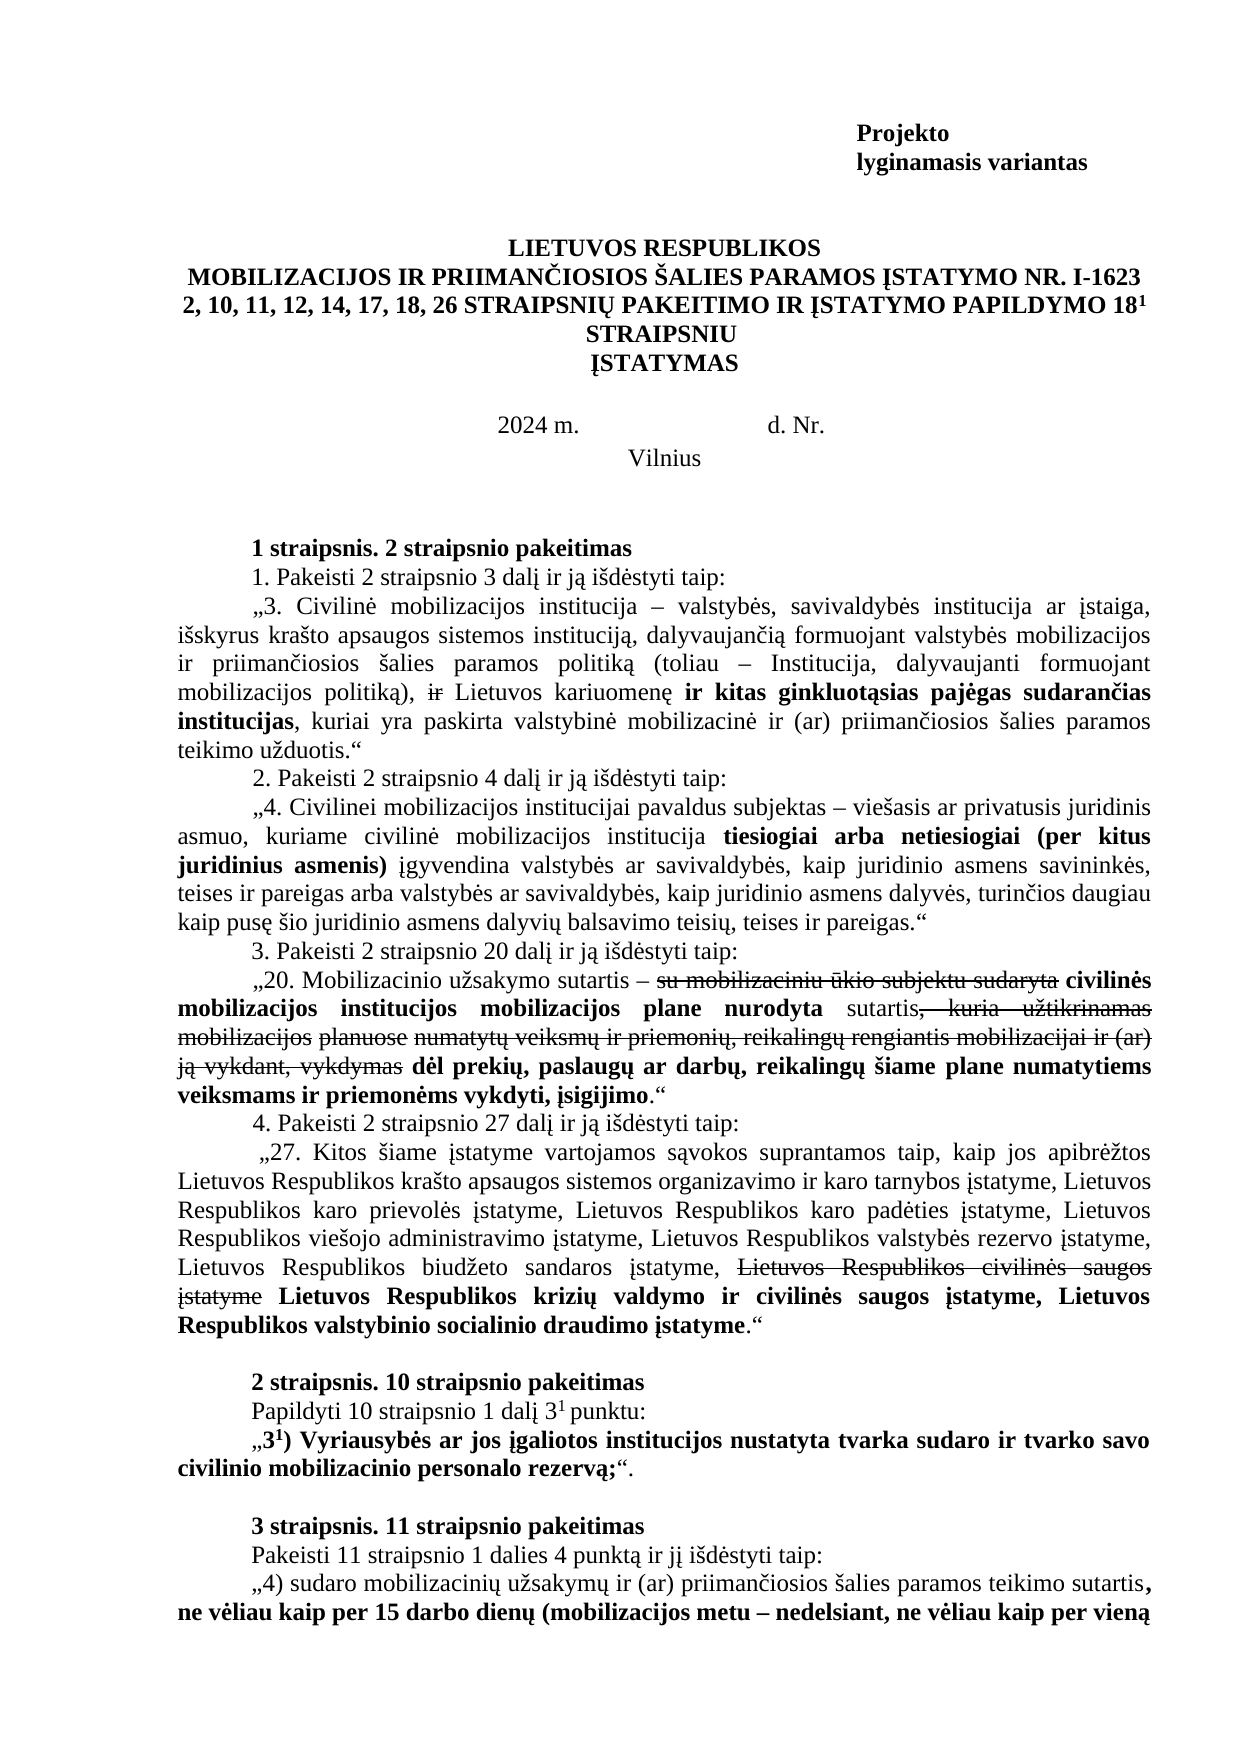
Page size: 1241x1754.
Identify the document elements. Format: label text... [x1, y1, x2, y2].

text „4) sudaro mobilizacinių užsakymų ir (ar) priimančiosios šalies paramos teikimo sutartis, ne vėliau kaip per 15 darbo dienų (mobilizacijos metu – nedelsiant, ne vėliau kaip per vieną [177, 1568, 1152, 1626]
text Papildyti 10 straipsnio 1 dalį 31 punktu: [177, 1396, 1152, 1425]
text „3. Civilinė mobilizacijos institucija – valstybės, savivaldybės institucija ar įstaiga, išskyrus krašto apsaugos sistemos instituciją, dalyvaujančią formuojant valstybės mobilizacijos ir priimančiosios šalies paramos politiką (toliau – Institucija, dalyvaujanti formuojant mobilizacijos politiką), ir Lietuvos kariuomenę ir kitas ginkluotąsias pajėgas sudarančias institucijas, kuriai yra paskirta valstybinė mobilizacinė ir (ar) priimančiosios šalies paramos teikimo užduotis.“ [177, 591, 1152, 763]
text 3 straipsnis. 11 straipsnio pakeitimas [177, 1511, 1152, 1540]
text „27. Kitos šiame įstatyme vartojamos sąvokos suprantamos taip, kaip jos apibrėžtos Lietuvos Respublikos krašto apsaugos sistemos organizavimo ir karo tarnybos įstatyme, Lietuvos Respublikos karo prievolės įstatyme, Lietuvos Respublikos karo padėties įstatyme, Lietuvos Respublikos viešojo administravimo įstatyme, Lietuvos Respublikos valstybės rezervo įstatyme, Lietuvos Respublikos biudžeto sandaros įstatyme, Lietuvos Respublikos civilinės saugos įstatyme Lietuvos Respublikos krizių valdymo ir civilinės saugos įstatyme, Lietuvos Respublikos valstybinio socialinio draudimo įstatyme.“ [177, 1137, 1152, 1338]
text „31) Vyriausybės ar jos įgaliotos institucijos nustatyta tvarka sudaro ir tvarko savo civilinio mobilizacinio personalo rezervą;“. [177, 1425, 1152, 1482]
text 2. Pakeisti 2 straipsnio 4 dalį ir ją išdėstyti taip: [177, 763, 1152, 792]
text Vilnius [177, 443, 1152, 472]
text lyginamasis variantas [177, 147, 1152, 176]
text Projekto [177, 118, 1152, 147]
text ĮSTATYMAS [177, 348, 1152, 377]
text 3. Pakeisti 2 straipsnio 20 dalį ir ją išdėstyti taip: [177, 936, 1152, 965]
text MOBILIZACIJOS IR PRIIMANČIOSIOS ŠALIES PARAMOS ĮSTATYMO NR. I-1623 2, 10, 11, 12, 14, 17, 18, 26 STRAIPSNIŲ PAKEITIMO iR ĮSTATYMO papildymo 181 straipsniu [177, 262, 1152, 348]
text Pakeisti 11 straipsnio 1 dalies 4 punktą ir jį išdėstyti taip: [177, 1540, 1152, 1568]
text LIETUVOS RESPUBLIKOS [177, 233, 1152, 262]
text 1. Pakeisti 2 straipsnio 3 dalį ir ją išdėstyti taip: [177, 562, 1152, 591]
text 4. Pakeisti 2 straipsnio 27 dalį ir ją išdėstyti taip: [177, 1108, 1152, 1137]
text 2 straipsnis. 10 straipsnio pakeitimas [177, 1367, 1152, 1396]
text „20. Mobilizacinio užsakymo sutartis – su mobilizaciniu ūkio subjektu sudaryta civilinės mobilizacijos institucijos mobilizacijos plane nurodyta sutartis, kuria užtikrinamas mobilizacijos planuose numatytų veiksmų ir priemonių, reikalingų rengiantis mobilizacijai ir (ar) ją vykdant, vykdymas dėl prekių, paslaugų ar darbų, reikalingų šiame plane numatytiems veiksmams ir priemonėms vykdyti, įsigijimo.“ [177, 965, 1152, 1108]
text 1 straipsnis. 2 straipsnio pakeitimas [177, 533, 1152, 562]
text 2024 m. d. Nr. [177, 410, 1152, 439]
text „4. Civilinei mobilizacijos institucijai pavaldus subjektas – viešasis ar privatusis juridinis asmuo, kuriame civilinė mobilizacijos institucija tiesiogiai arba netiesiogiai (per kitus juridinius asmenis) įgyvendina valstybės ar savivaldybės, kaip juridinio asmens savininkės, teises ir pareigas arba valstybės ar savivaldybės, kaip juridinio asmens dalyvės, turinčios daugiau kaip pusę šio juridinio asmens dalyvių balsavimo teisių, teises ir pareigas.“ [177, 792, 1152, 936]
